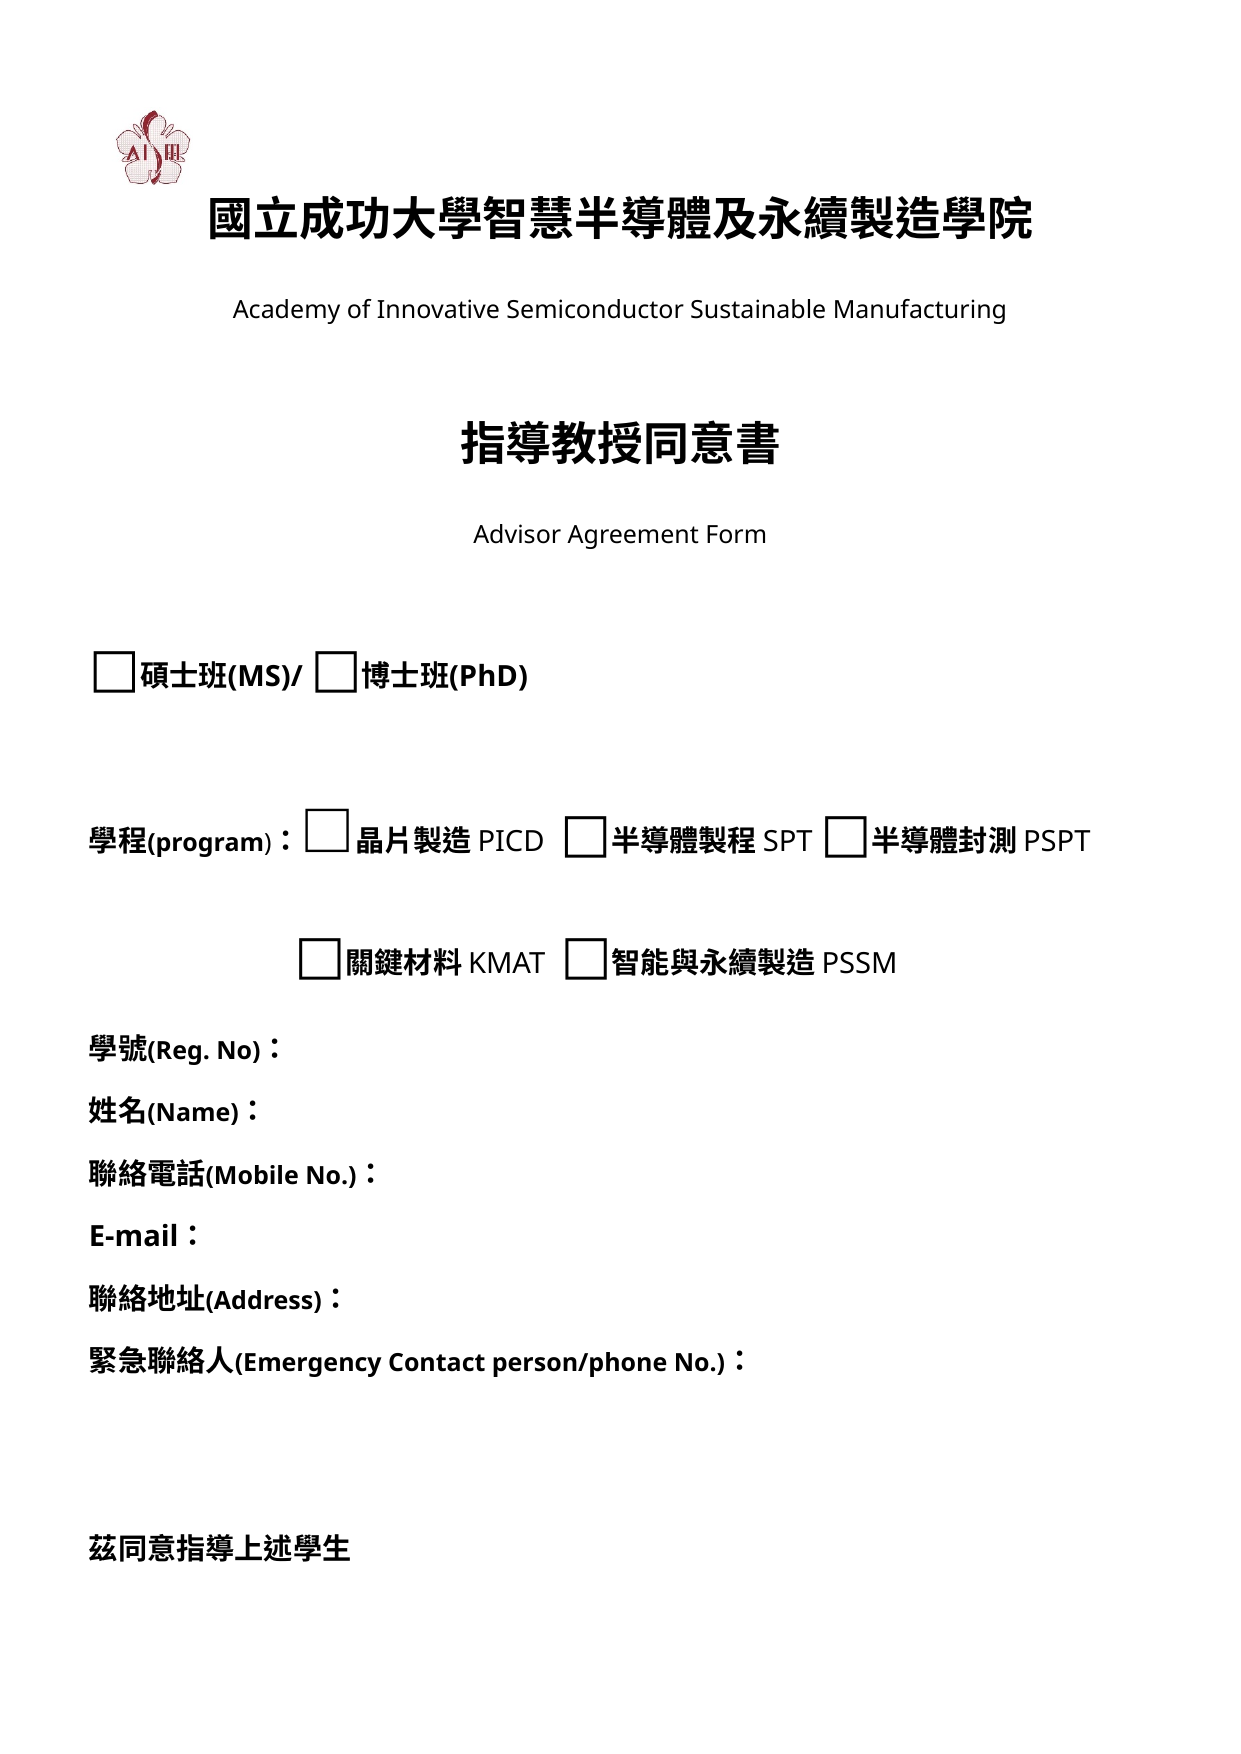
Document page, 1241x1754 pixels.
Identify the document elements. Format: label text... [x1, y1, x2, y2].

text 國立成功大學智慧半導體及永續製造學院 [89, 142, 1152, 267]
text 學程(program)：□晶片製造PICD □半導體製程SPT □半導體封測PSPT [89, 755, 1152, 880]
text 緊急聯絡人(Emergency Contact person/phone No.)： [89, 1317, 1152, 1380]
text 指導教授同意書 [89, 367, 1152, 492]
text 學號(Reg. No)： [89, 1005, 1152, 1067]
text 茲同意指導上述學生 [89, 1505, 1152, 1567]
text E-mail： [89, 1192, 1152, 1255]
text □關鍵材料KMAT □智能與永續製造PSSM [294, 880, 1152, 1005]
text 聯絡電話(Mobile No.)： [89, 1130, 1152, 1192]
text Advisor Agreement Form [89, 492, 1152, 555]
text □碩士班(MS)/ □博士班(PhD) [89, 592, 1152, 717]
text Academy of Innovative Semiconductor Sustainable Manufacturing [89, 267, 1152, 330]
text 姓名(Name)： [89, 1067, 1152, 1130]
text 聯絡地址(Address)： [89, 1255, 1152, 1317]
